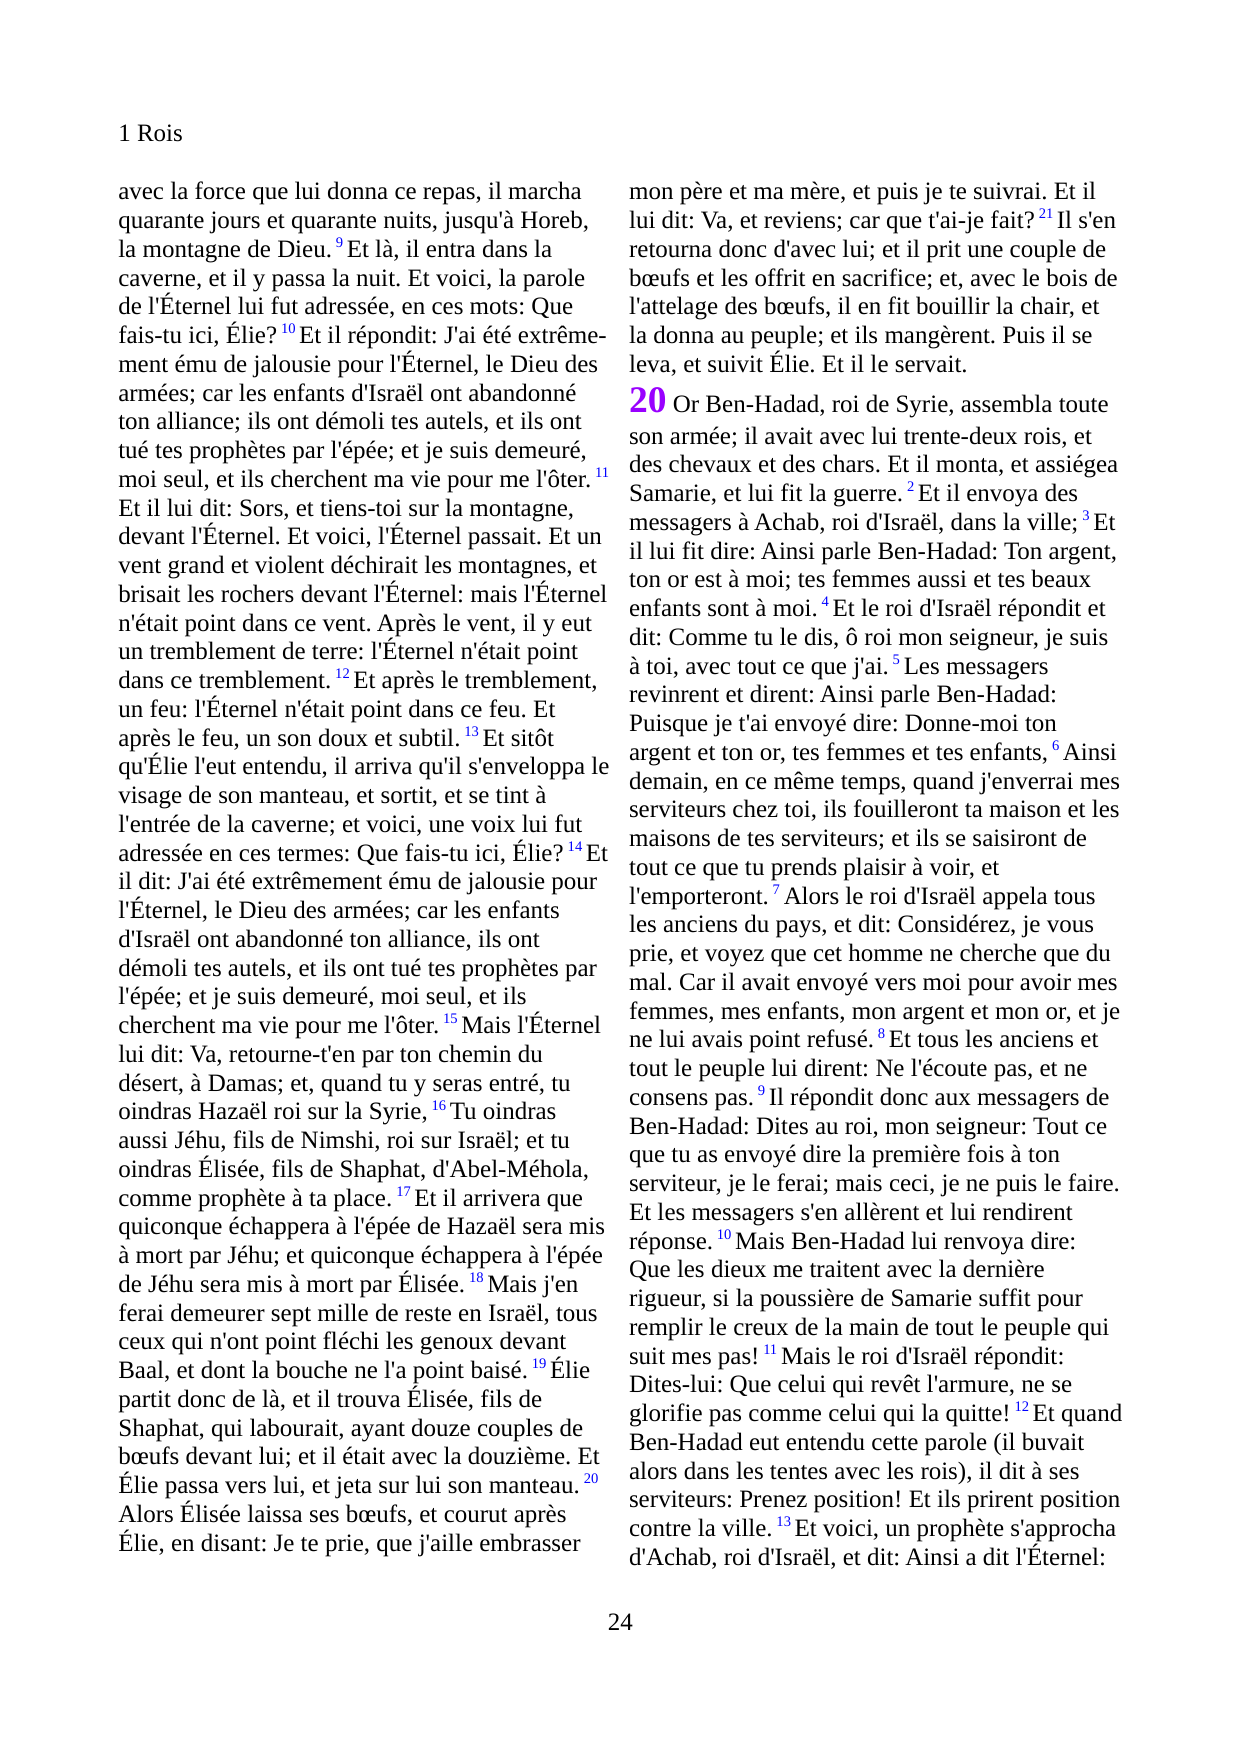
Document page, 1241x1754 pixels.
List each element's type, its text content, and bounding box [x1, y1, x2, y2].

text 20 Or Ben-Hadad, roi de Syrie, assembla toute son armée; il avait avec lui trente-deux rois, et des chevaux et des chars. Et il monta, et assiégea Samarie, et lui fit la guerre. 2 Et il envoya des messagers à Achab, roi d'Israël, dans la ville; 3 Et il lui fit dire: Ainsi parle Ben-Hadad: Ton argent, ton or est à moi; tes femmes aussi et tes beaux enfants sont à moi. 4 Et le roi d'Israël répondit et dit: Comme tu le dis, ô roi mon seigneur, je suis à toi, avec tout ce que j'ai. 5 Les messagers revinrent et dirent: Ainsi parle Ben-Hadad: Puisque je t'ai envoyé dire: Donne-moi ton argent et ton or, tes femmes et tes enfants, 6 Ainsi demain, en ce même temps, quand j'enverrai mes serviteurs chez toi, ils fouilleront ta maison et les maisons de tes serviteurs; et ils se saisiront de tout ce que tu prends plaisir à voir, et l'emporteront. 7 Alors le roi d'Israël appela tous les anciens du pays, et dit: Considérez, je vous prie, et voyez que cet homme ne cherche que du mal. Car il avait envoyé vers moi pour avoir mes femmes, mes enfants, mon argent et mon or, et je ne lui avais point refusé. 8 Et tous les anciens et tout le peuple lui dirent: Ne l'écoute pas, et ne consens pas. 9 Il répondit donc aux messagers de Ben-Hadad: Dites au roi, mon seigneur: Tout ce que tu as envoyé dire la première fois à ton serviteur, je le ferai; mais ceci, je ne puis le faire. Et les messagers s'en allèrent et lui rendirent réponse. 10 Mais Ben-Hadad lui renvoya dire: Que les dieux me traitent avec la dernière rigueur, si la poussière de Samarie suffit pour remplir le creux de la main de tout le peuple qui suit mes pas! 11 Mais le roi d'Israël répondit: Dites-lui: Que celui qui revêt l'armure, ne se glorifie pas comme celui qui la quitte! 12 Et quand Ben-Hadad eut entendu cette parole (il buvait alors dans les tentes avec les rois), il dit à ses serviteurs: Prenez position! Et ils prirent position contre la ville. 13 Et voici, un prophète s'approcha d'Achab, roi d'Israël, et dit: Ainsi a dit l'Éternel: [629, 378, 1122, 1571]
text avec la force que lui donna ce repas, il marcha quarante jours et quarante nuits, jusqu'à Horeb, la montagne de Dieu. 9 Et là, il entra dans la caverne, et il y passa la nuit. Et voici, la parole de l'Éternel lui fut adressée, en ces mots: Que fais-tu ici, Élie? 10 Et il répondit: J'ai été extrême-ment ému de jalousie pour l'Éternel, le Dieu des armées; car les enfants d'Israël ont abandonné ton alliance; ils ont démoli tes autels, et ils ont tué tes prophètes par l'épée; et je suis demeuré, moi seul, et ils cherchent ma vie pour me l'ôter. 11 Et il lui dit: Sors, et tiens-toi sur la montagne, devant l'Éternel. Et voici, l'Éternel passait. Et un vent grand et violent déchirait les montagnes, et brisait les rochers devant l'Éternel: mais l'Éternel n'était point dans ce vent. Après le vent, il y eut un tremblement de terre: l'Éternel n'était point dans ce tremblement. 12 Et après le tremblement, un feu: l'Éternel n'était point dans ce feu. Et après le feu, un son doux et subtil. 13 Et sitôt qu'Élie l'eut entendu, il arriva qu'il s'enveloppa le visage de son manteau, et sortit, et se tint à l'entrée de la caverne; et voici, une voix lui fut adressée en ces termes: Que fais-tu ici, Élie? 14 Et il dit: J'ai été extrêmement ému de jalousie pour l'Éternel, le Dieu des armées; car les enfants d'Israël ont abandonné ton alliance, ils ont démoli tes autels, et ils ont tué tes prophètes par l'épée; et je suis demeuré, moi seul, et ils cherchent ma vie pour me l'ôter. 15 Mais l'Éternel lui dit: Va, retourne-t'en par ton chemin du désert, à Damas; et, quand tu y seras entré, tu oindras Hazaël roi sur la Syrie, 16 Tu oindras aussi Jéhu, fils de Nimshi, roi sur Israël; et tu oindras Élisée, fils de Shaphat, d'Abel-Méhola, comme prophète à ta place. 17 Et il arrivera que quiconque échappera à l'épée de Hazaël sera mis à mort par Jéhu; et quiconque échappera à l'épée de Jéhu sera mis à mort par Élisée. 18 Mais j'en ferai demeurer sept mille de reste en Israël, tous ceux qui n'ont point fléchi les genoux devant Baal, et dont la bouche ne l'a point baisé. 19 Élie partit donc de là, et il trouva Élisée, fils de Shaphat, qui labourait, ayant douze couples de bœufs devant lui; et il était avec la douzième. Et Élie passa vers lui, et jeta sur lui son manteau. 20 Alors Élisée laissa ses bœufs, et courut après Élie, en disant: Je te prie, que j'aille embrasser [118, 176, 611, 1556]
text mon père et ma mère, et puis je te suivrai. Et il lui dit: Va, et reviens; car que t'ai-je fait? 21 Il s'en retourna donc d'avec lui; et il prit une couple de bœufs et les offrit en sacrifice; et, avec le bois de l'attelage des bœufs, il en fit bouillir la chair, et la donna au peuple; et ils mangèrent. Puis il se leva, et suivit Élie. Et il le servait. [629, 176, 1122, 378]
